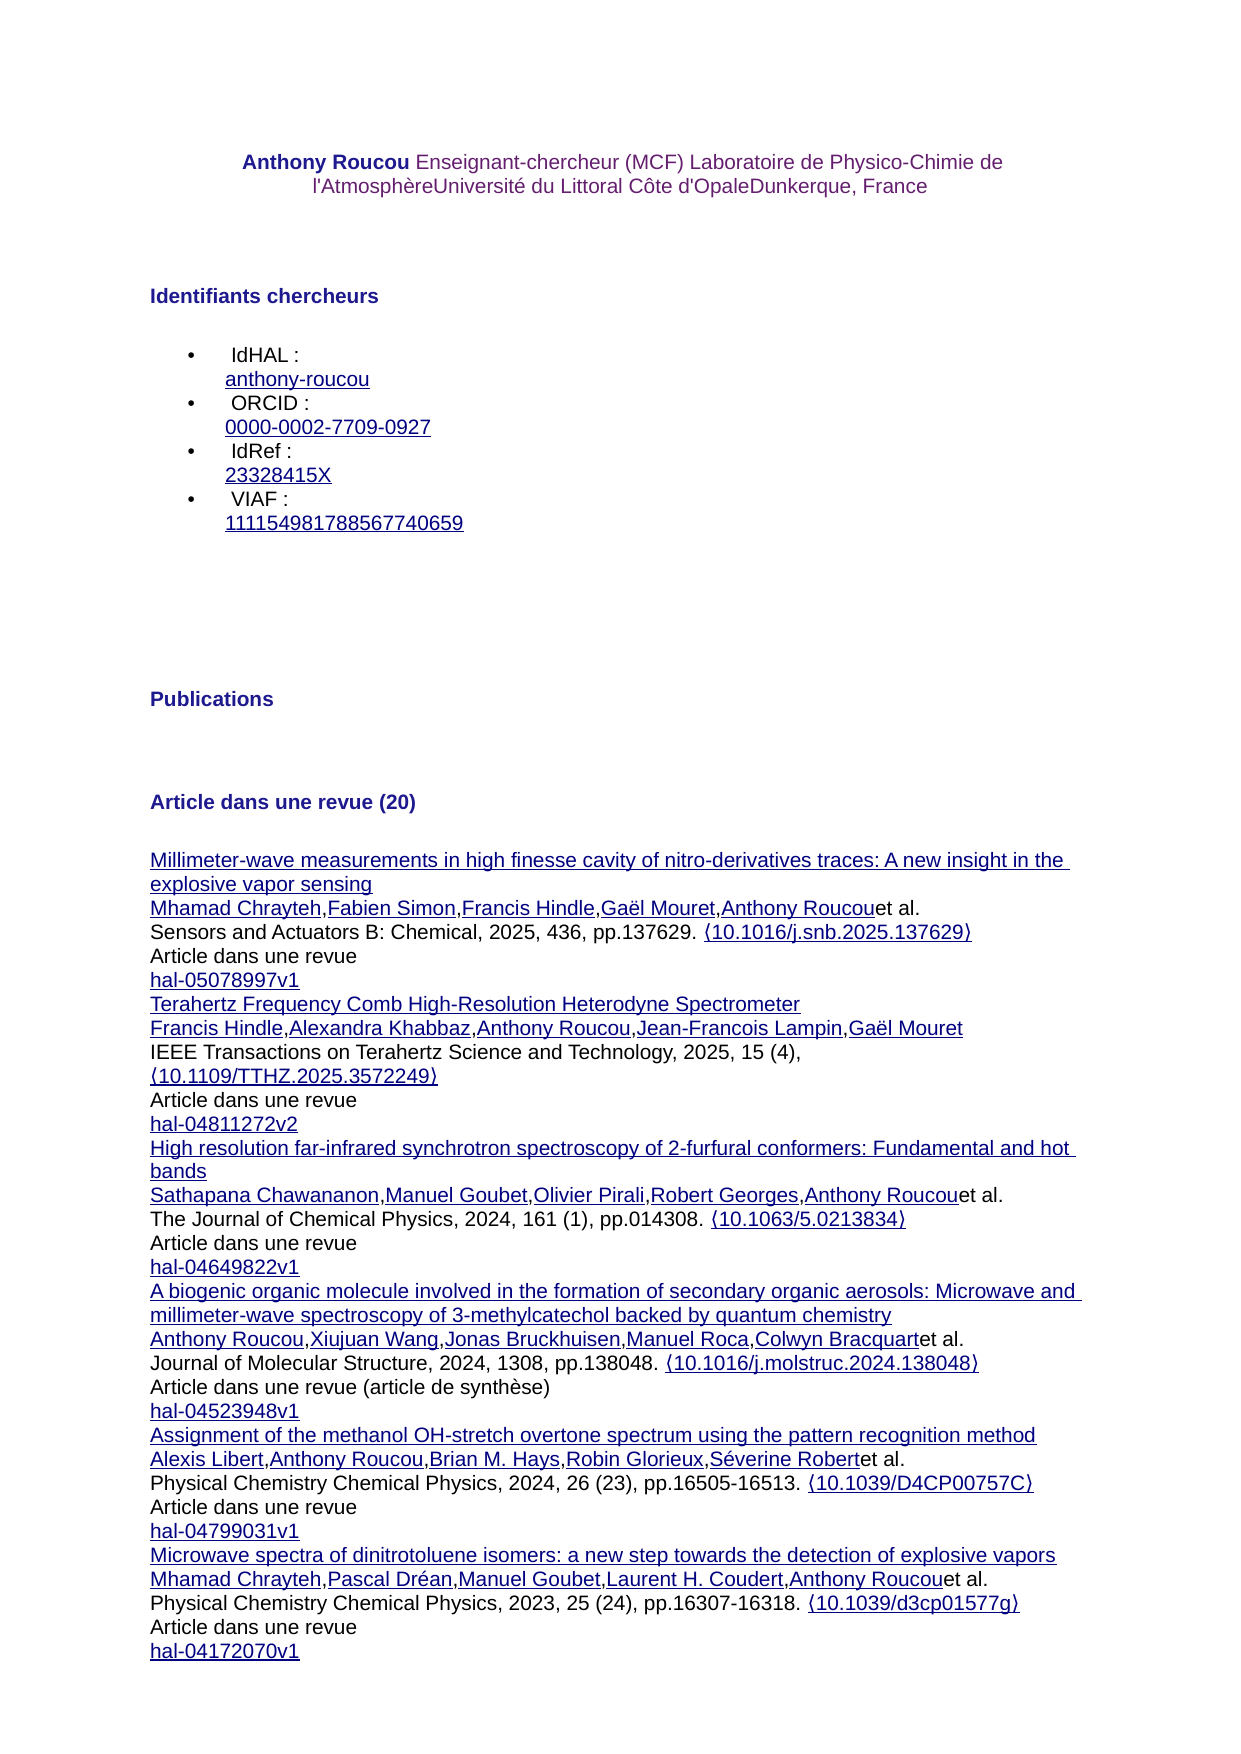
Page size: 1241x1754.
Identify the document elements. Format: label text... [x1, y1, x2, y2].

table_cell Assignment of the methanol OH-stretch overtone spectrum using the pattern recognition method Alexis Libert,Anthony Roucou,Brian M. Hays,Robin Glorieux,Séverine Robertet al. Physical Chemistry Chemical Physics, 2024, 26 (23), pp.16505-16513. ⟨10.1039/D4CP00757C⟩ Article dans une revue hal-04799031v1 [150, 1423, 1090, 1543]
table_cell Terahertz Frequency Comb High-Resolution Heterodyne Spectrometer Francis Hindle,Alexandra Khabbaz,Anthony Roucou,Jean-Francois Lampin,Gaël Mouret IEEE Transactions on Terahertz Science and Technology, 2025, 15 (4), ⟨10.1109/TTHZ.2025.3572249⟩ Article dans une revue hal-04811272v2 [150, 992, 1090, 1135]
list 23328415X [187, 462, 1090, 486]
list IdRef : [187, 438, 1090, 462]
list IdHAL : [187, 343, 1090, 367]
table_cell High resolution far-infrared synchrotron spectroscopy of 2-furfural conformers: Fundamental and hot bands Sathapana Chawananon,Manuel Goubet,Olivier Pirali,Robert Georges,Anthony Roucouet al. The Journal of Chemical Physics, 2024, 161 (1), pp.014308. ⟨10.1063/5.0213834⟩ Article dans une revue hal-04649822v1 [150, 1135, 1090, 1279]
subtitle Article dans une revue (20) [150, 789, 1090, 813]
table_cell A biogenic organic molecule involved in the formation of secondary organic aerosols: Microwave and millimeter-wave spectroscopy of 3-methylcatechol backed by quantum chemistry Anthony Roucou,Xiujuan Wang,Jonas Bruckhuisen,Manuel Roca,Colwyn Bracquartet al. Journal of Molecular Structure, 2024, 1308, pp.138048. ⟨10.1016/j.molstruc.2024.138048⟩ Article dans une revue (article de synthèse) hal-04523948v1 [150, 1279, 1090, 1423]
list ORCID : [187, 391, 1090, 414]
subtitle Anthony Roucou Enseignant-chercheur (MCF) Laboratoire de Physico-Chimie de l'AtmosphèreUniversité du Littoral Côte d'OpaleDunkerque, France [150, 150, 1090, 198]
subtitle Publications [150, 686, 1090, 710]
table_header Millimeter-wave measurements in high finesse cavity of nitro-derivatives traces: A new insight in the explosive vapor sensing Mhamad Chrayteh,Fabien Simon,Francis Hindle,Gaël Mouret,Anthony Roucouet al. Sensors and Actuators B: Chemical, 2025, 436, pp.137629. ⟨10.1016/j.snb.2025.137629⟩ Article dans une revue hal-05078997v1 [150, 848, 1090, 992]
subtitle Identifiants chercheurs [150, 284, 1090, 308]
table_cell Microwave spectra of dinitrotoluene isomers: a new step towards the detection of explosive vapors Mhamad Chrayteh,Pascal Dréan,Manuel Goubet,Laurent H. Coudert,Anthony Roucouet al. Physical Chemistry Chemical Physics, 2023, 25 (24), pp.16307-16318. ⟨10.1039/d3cp01577g⟩ Article dans une revue hal-04172070v1 [150, 1543, 1090, 1662]
list 111154981788567740659 [187, 510, 1090, 534]
list 0000-0002-7709-0927 [187, 414, 1090, 438]
list VIAF : [187, 486, 1090, 510]
list anthony-roucou [187, 367, 1090, 391]
